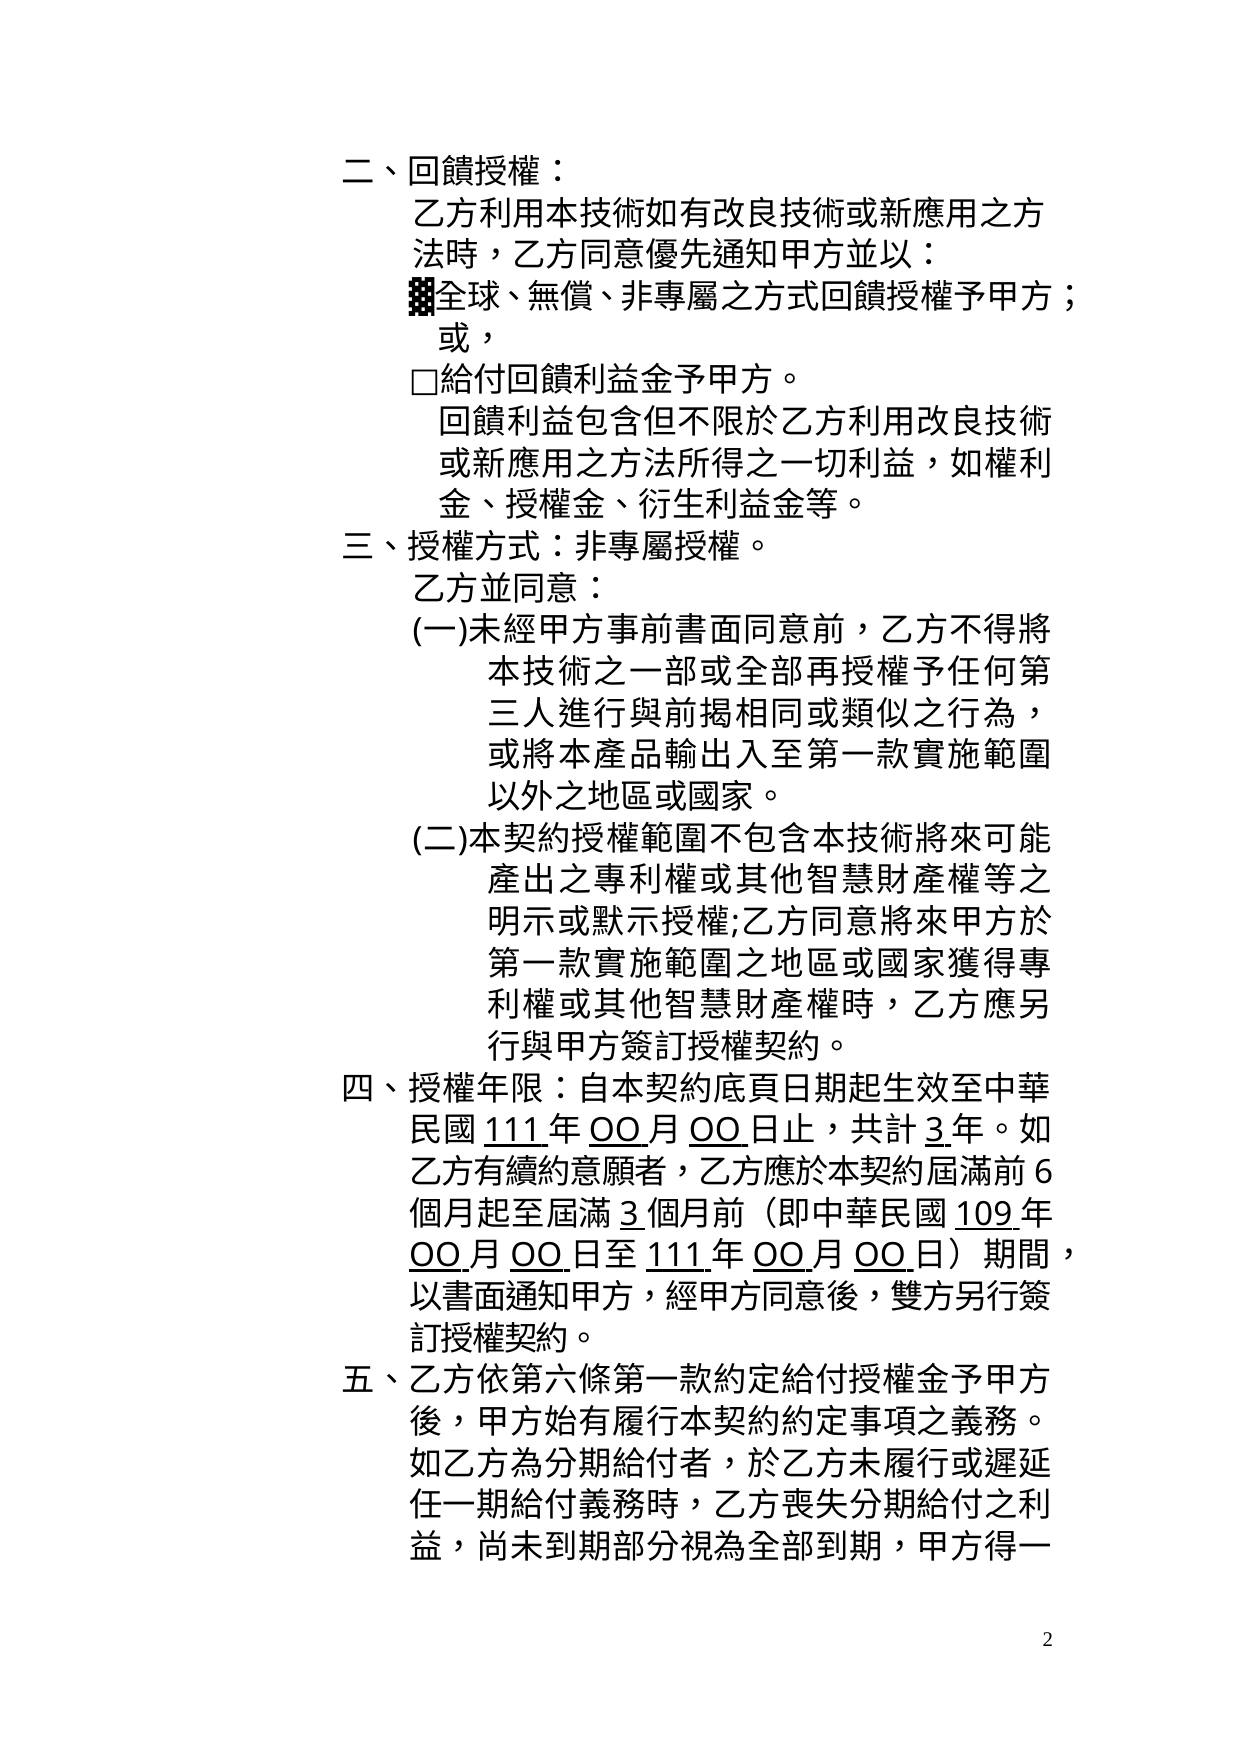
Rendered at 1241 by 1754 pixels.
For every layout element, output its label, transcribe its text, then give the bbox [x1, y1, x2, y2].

text 乙方並同意： [412, 567, 1053, 608]
text ▓全球、無償、非專屬之方式回饋授權予甲方；或， [408, 275, 1053, 358]
text 三、授權方式：非專屬授權。 [341, 525, 1053, 567]
text 乙方利用本技術如有改良技術或新應用之方法時，乙方同意優先通知甲方並以： [412, 192, 1053, 275]
text (二)本契約授權範圍不包含本技術將來可能產出之專利權或其他智慧財產權等之明示或默示授權;乙方同意將來甲方於第一款實施範圍之地區或國家獲得專利權或其他智慧財產權時，乙方應另行與甲方簽訂授權契約。 [412, 817, 1053, 1067]
text 四、授權年限：自本契約底頁日期起生效至中華民國111年OO月OO日止，共計3年。如乙方有續約意願者，乙方應於本契約屆滿前6個月起至屆滿3 個月前（即中華民國109年OO月OO日至111年OO月OO日）期間，以書面通知甲方，經甲方同意後，雙方另行簽訂授權契約。 [341, 1067, 1053, 1358]
text (一)未經甲方事前書面同意前，乙方不得將本技術之一部或全部再授權予任何第三人進行與前揭相同或類似之行為，或將本產品輸出入至第一款實施範圍以外之地區或國家。 [412, 608, 1053, 817]
text 二、回饋授權： [341, 150, 1053, 192]
text □給付回饋利益金予甲方。 [408, 358, 1053, 400]
text 回饋利益包含但不限於乙方利用改良技術或新應用之方法所得之一切利益，如權利金、授權金、衍生利益金等。 [438, 400, 1053, 525]
text 五、乙方依第六條第一款約定給付授權金予甲方後，甲方始有履行本契約約定事項之義務。如乙方為分期給付者，於乙方未履行或遲延任一期給付義務時，乙方喪失分期給付之利益，尚未到期部分視為全部到期，甲方得一 [341, 1358, 1053, 1567]
